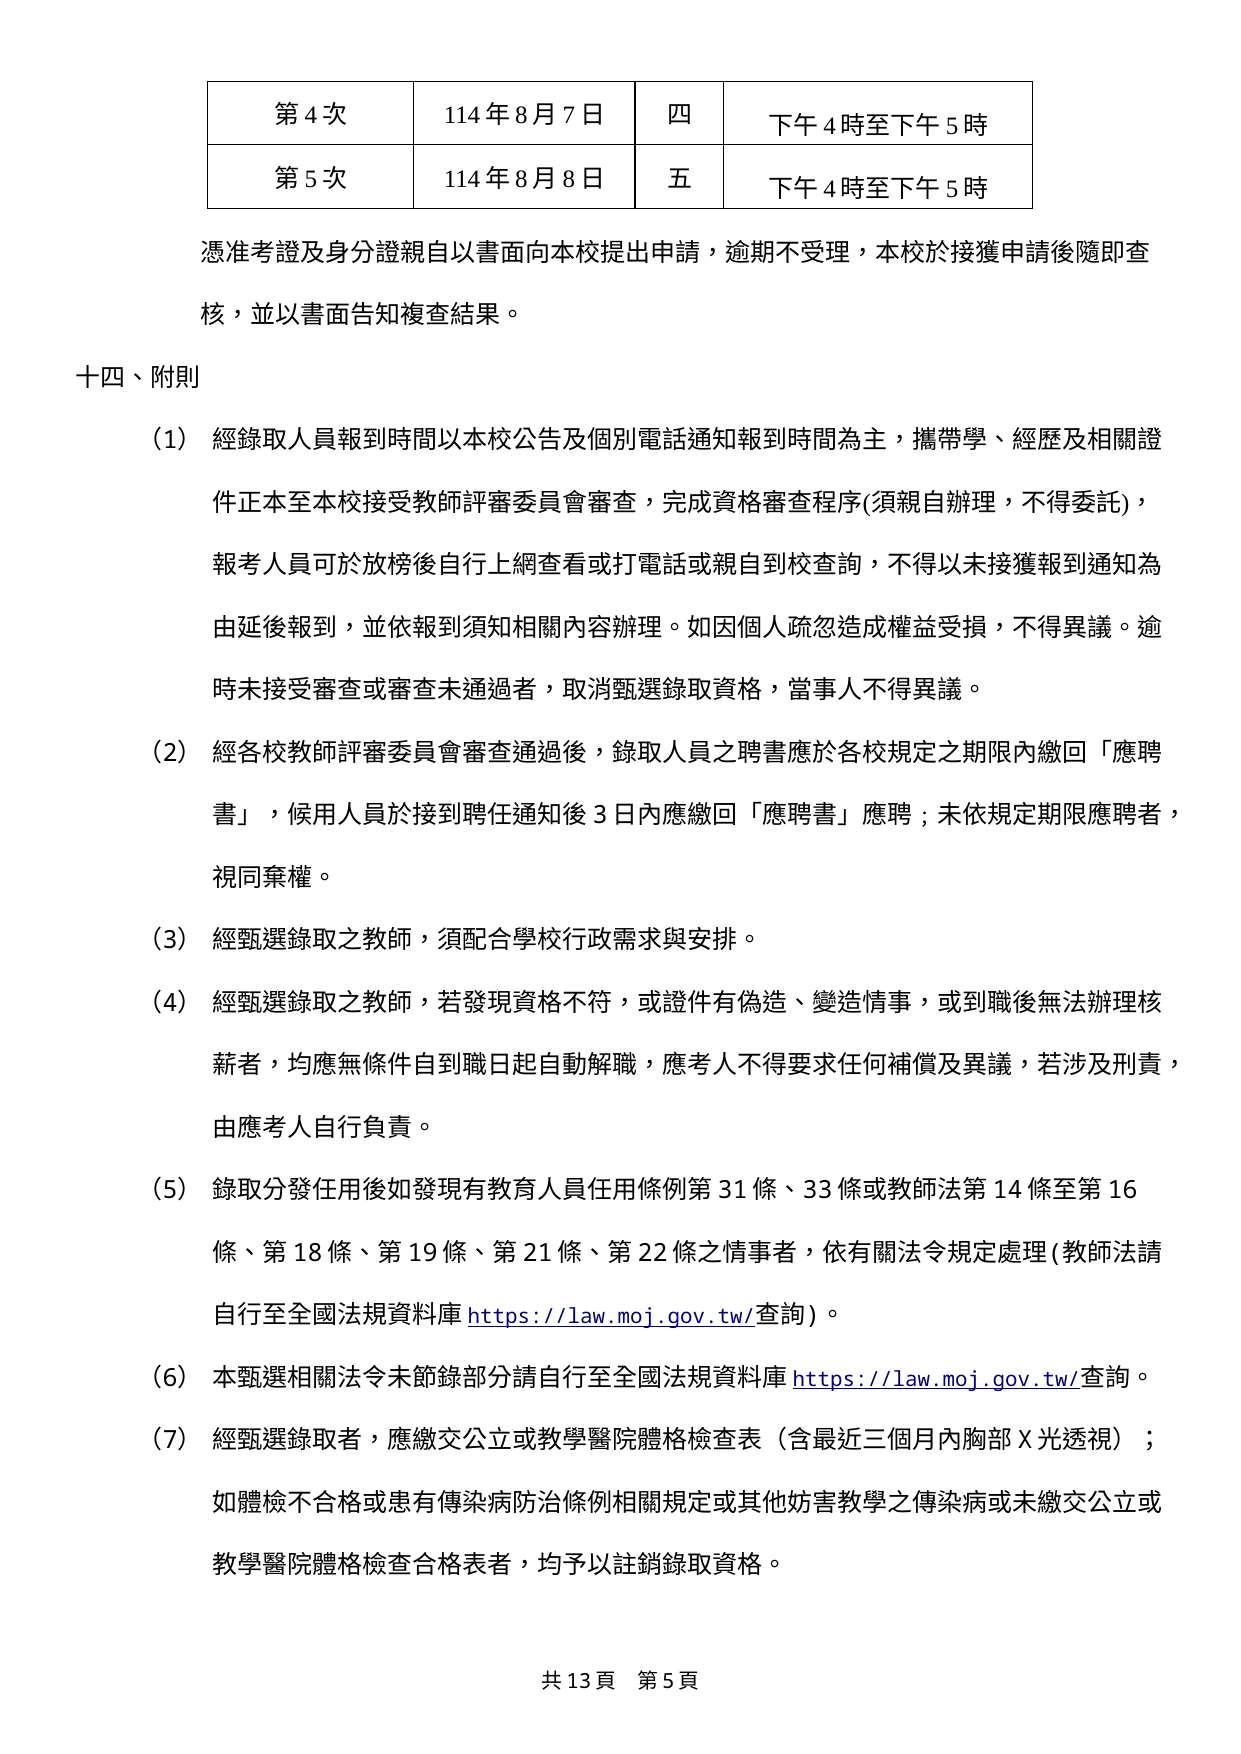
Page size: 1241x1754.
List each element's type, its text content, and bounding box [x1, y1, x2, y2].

list 經各校教師評審委員會審查通過後，錄取人員之聘書應於各校規定之期限內繳回「應聘書」，候用人員於接到聘任通知後3日內應繳回「應聘書」應聘﹔未依規定期限應聘者，視同棄權。 [137, 709, 1165, 896]
table_cell 下午4時至下午5時 [724, 145, 1032, 208]
list 經甄選錄取之教師，須配合學校行政需求與安排。 [137, 896, 1165, 959]
table_cell 下午4時至下午5時 [724, 82, 1032, 144]
table_cell 四 [636, 82, 723, 144]
table_cell 五 [636, 145, 723, 208]
text 憑准考證及身分證親自以書面向本校提出申請，逾期不受理，本校於接獲申請後隨即查核，並以書面告知複查結果。 [200, 209, 1165, 334]
table_cell 114年8月7日 [414, 82, 634, 144]
list 經甄選錄取者，應繳交公立或教學醫院體格檢查表（含最近三個月內胸部X光透視）；如體檢不合格或患有傳染病防治條例相關規定或其他妨害教學之傳染病或未繳交公立或教學醫院體格檢查合格表者，均予以註銷錄取資格。 [137, 1396, 1165, 1584]
list 經錄取人員報到時間以本校公告及個別電話通知報到時間為主，攜帶學、經歷及相關證件正本至本校接受教師評審委員會審查，完成資格審查程序(須親自辦理，不得委託)，報考人員可於放榜後自行上網查看或打電話或親自到校查詢，不得以未接獲報到通知為由延後報到，並依報到須知相關內容辦理。如因個人疏忽造成權益受損，不得異議。逾時未接受審查或審查未通過者，取消甄選錄取資格，當事人不得異議。 [137, 396, 1165, 709]
list 經甄選錄取之教師，若發現資格不符，或證件有偽造、變造情事，或到職後無法辦理核薪者，均應無條件自到職日起自動解職，應考人不得要求任何補償及異議，若涉及刑責，由應考人自行負責。 [137, 959, 1165, 1146]
table_cell 第5次 [208, 145, 413, 208]
list 本甄選相關法令未節錄部分請自行至全國法規資料庫https://law.moj.gov.tw/查詢。 [137, 1334, 1165, 1396]
list 錄取分發任用後如發現有教育人員任用條例第31條、33條或教師法第14條至第16條、第18條、第19條、第21條、第22條之情事者，依有關法令規定處理(教師法請自行至全國法規資料庫https://law.moj.gov.tw/查詢)。 [137, 1146, 1165, 1334]
text 十四、附則 [75, 334, 1165, 396]
table_cell 第4次 [208, 82, 413, 144]
table_cell 114年8月8日 [414, 145, 634, 208]
